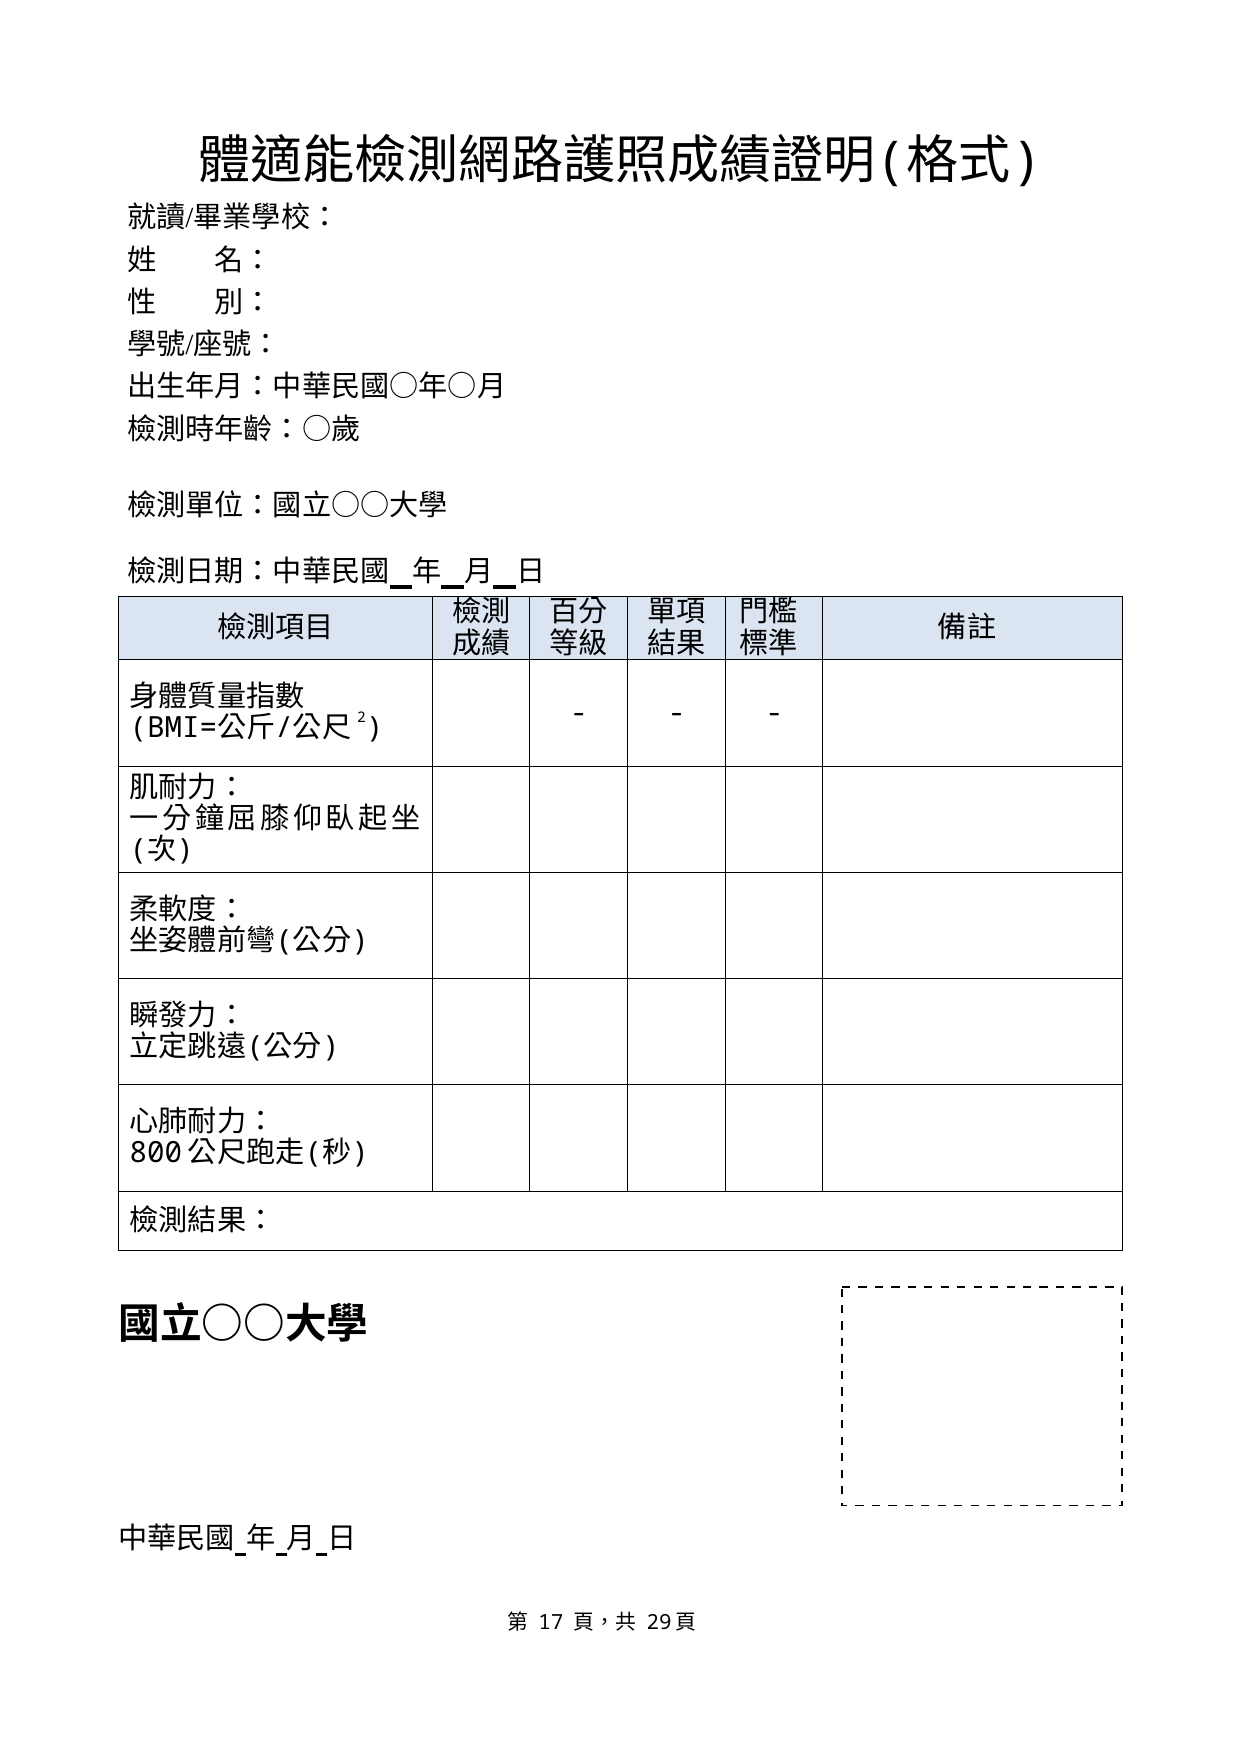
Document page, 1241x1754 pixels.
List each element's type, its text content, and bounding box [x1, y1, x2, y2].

table_cell 柔軟度： 坐姿體前彎(公分) [119, 873, 432, 978]
table_cell [530, 767, 627, 872]
table_cell [433, 873, 529, 978]
table_cell 心肺耐力： 800公尺跑走(秒) [119, 1085, 432, 1191]
table_cell [628, 1085, 725, 1191]
text 國立○○大學 [118, 1290, 842, 1351]
table_cell 肌耐力： 一分鐘屈膝仰臥起坐(次) [119, 767, 432, 872]
text 檢測日期：中華民國 年 月 日 [127, 523, 1122, 596]
table_cell [823, 767, 1122, 872]
table_header 單項 結果 [628, 597, 725, 659]
table_cell [628, 767, 725, 872]
table_cell [726, 873, 822, 978]
table_cell [530, 979, 627, 1084]
table_header 檢測項目 [119, 597, 432, 659]
text 檢測時年齡：○歲 [127, 405, 1122, 447]
table_header 檢測 成績 [433, 597, 529, 659]
table_cell - [530, 660, 627, 766]
table_cell 檢測結果： [119, 1192, 1122, 1249]
table_cell [726, 767, 822, 872]
table_cell [823, 1085, 1122, 1191]
text 就讀/畢業學校： [127, 194, 1122, 236]
table_header 百分 等級 [530, 597, 627, 659]
table_cell [726, 979, 822, 1084]
table_cell [726, 1085, 822, 1191]
text 學號/座號： [127, 321, 1122, 363]
table_cell [433, 767, 529, 872]
text 中華民國 年 月 日 [118, 1491, 1122, 1563]
table_cell [433, 979, 529, 1084]
text 性 別： [127, 278, 1122, 321]
table_cell 瞬發力： 立定跳遠(公分) [119, 979, 432, 1084]
table_cell [628, 979, 725, 1084]
table_cell [433, 660, 529, 766]
table_cell [530, 1085, 627, 1191]
table_cell [823, 660, 1122, 766]
table_cell 身體質量指數 (BMI=公斤/公尺2) [119, 660, 432, 766]
text 體適能檢測網路護照成績證明(格式) [118, 118, 1122, 194]
table_cell [530, 873, 627, 978]
table_header 門檻 標準 [726, 597, 822, 659]
table_cell - [726, 660, 822, 766]
text 檢測單位：國立○○大學 [127, 481, 1122, 523]
text 姓 名： [127, 236, 1122, 278]
table_cell [823, 979, 1122, 1084]
table_cell - [628, 660, 725, 766]
text 出生年月：中華民國○年○月 [127, 363, 1122, 405]
table_cell [823, 873, 1122, 978]
table_header 備註 [823, 597, 1122, 659]
table_cell [433, 1085, 529, 1191]
table_cell [628, 873, 725, 978]
